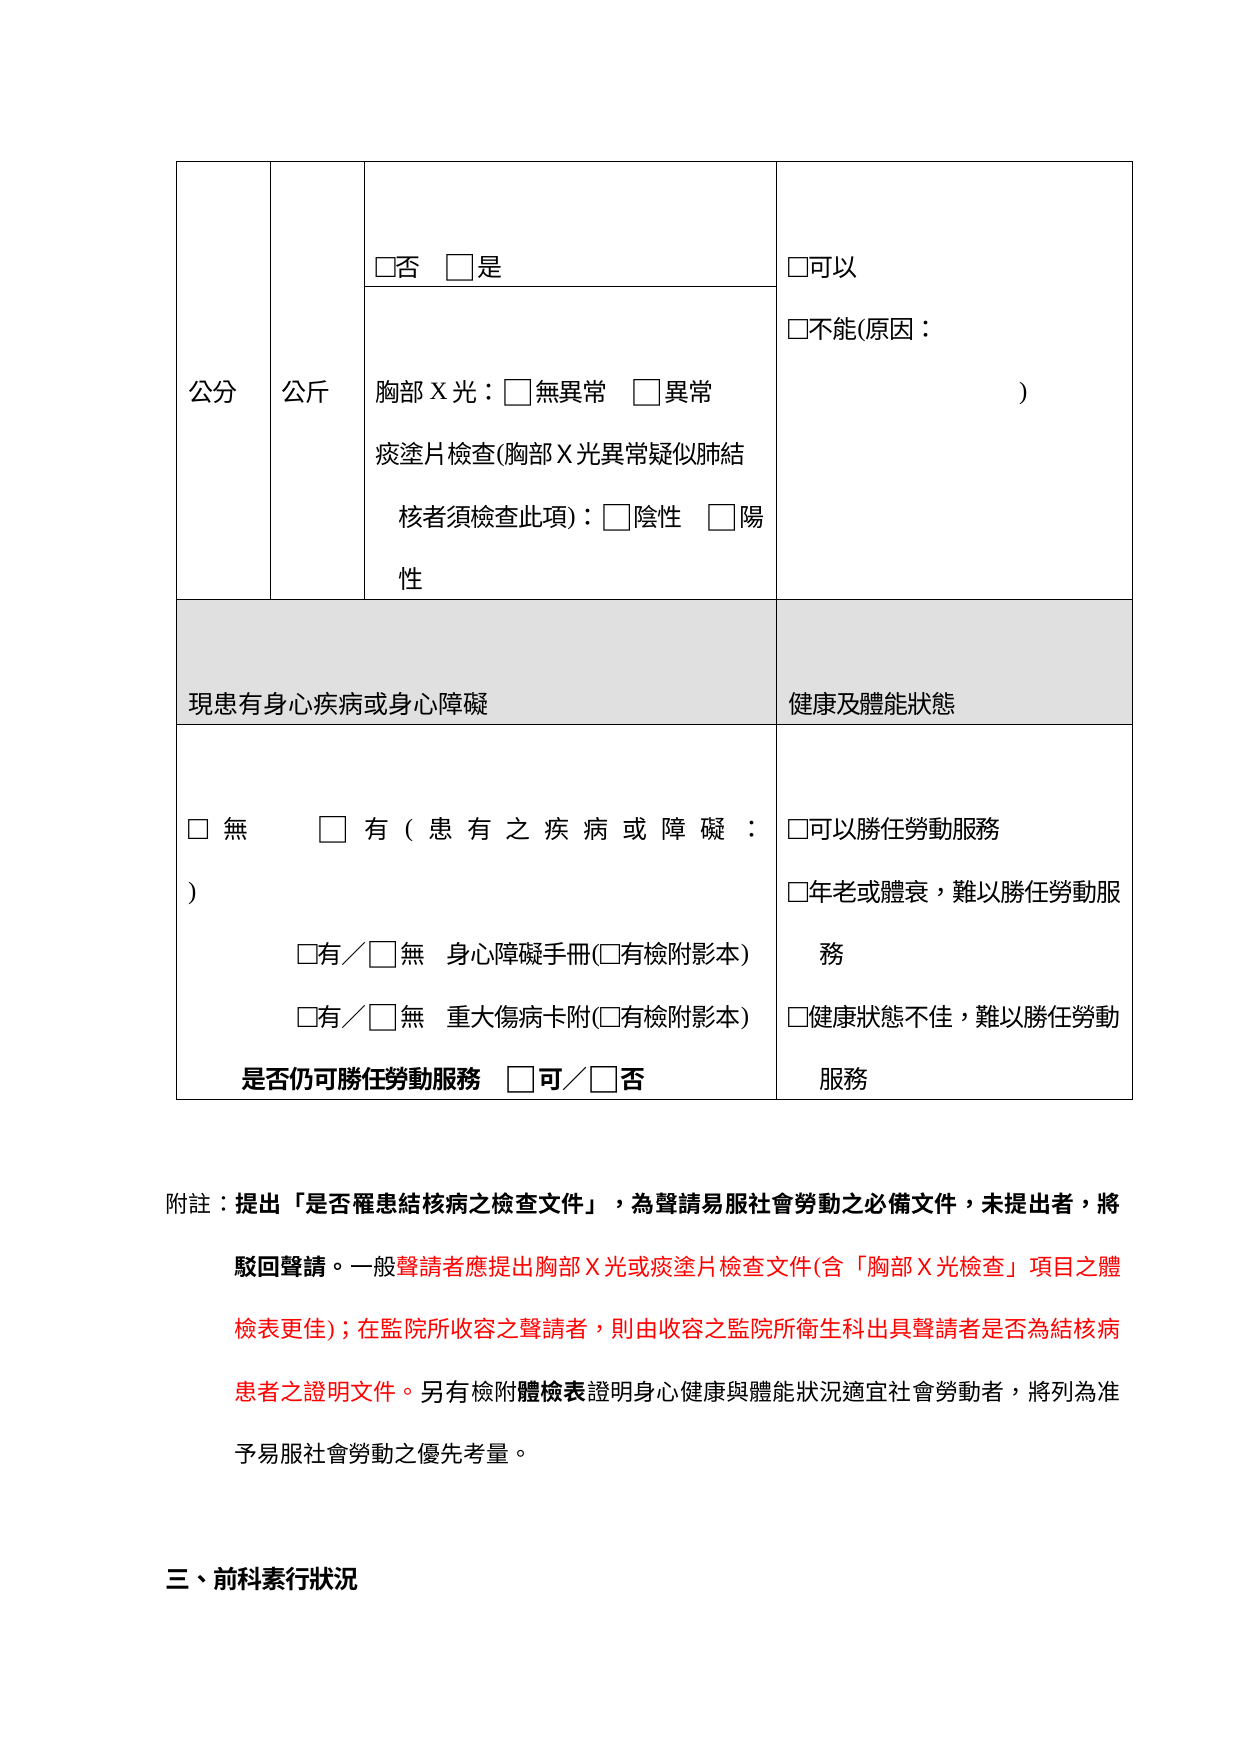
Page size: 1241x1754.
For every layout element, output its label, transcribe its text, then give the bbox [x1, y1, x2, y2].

table_cell 胸部X光：□無異常 □異常 痰塗片檢查(胸部Ｘ光異常疑似肺結核者須檢查此項)：□陰性 □陽性 [365, 287, 776, 599]
table_cell 公斤 [271, 162, 364, 599]
table_cell □可以勝任勞動服務 □年老或體衰，難以勝任勞動服務 □健康狀態不佳，難以勝任勞動服務 [777, 725, 1132, 1099]
table_cell □無 □有(患有之疾病或障礙： ) □有／□無 身心障礙手冊(□有檢附影本) □有／□無 重大傷病卡附(□有檢附影本) 是否仍可勝任勞動服務 □可／□否 [177, 725, 776, 1099]
table_cell □否 □是 [365, 162, 776, 286]
text 附註：提出「是否罹患結核病之檢查文件」，為聲請易服社會勞動之必備文件，未提出者，將駁回聲請。一般聲請者應提出胸部Ｘ光或痰塗片檢查文件(含「胸部Ｘ光檢查」項目之體檢表更佳)；在監院所收容之聲請者，則由收容之監院所衛生科出具聲請者是否為結核病患者之證明文件。另有檢附體檢表證明身心健康與體能狀況適宜社會勞動者，將列為准予易服社會勞動之優先考量。 [165, 1161, 1122, 1474]
table_cell □可以 □不能(原因： ) [777, 162, 1132, 599]
table_cell 健康及體能狀態 [777, 600, 1132, 724]
table_cell 公分 [177, 162, 270, 599]
text 三、前科素行狀況 [165, 1536, 1122, 1599]
table_cell 現患有身心疾病或身心障礙 [177, 600, 776, 724]
